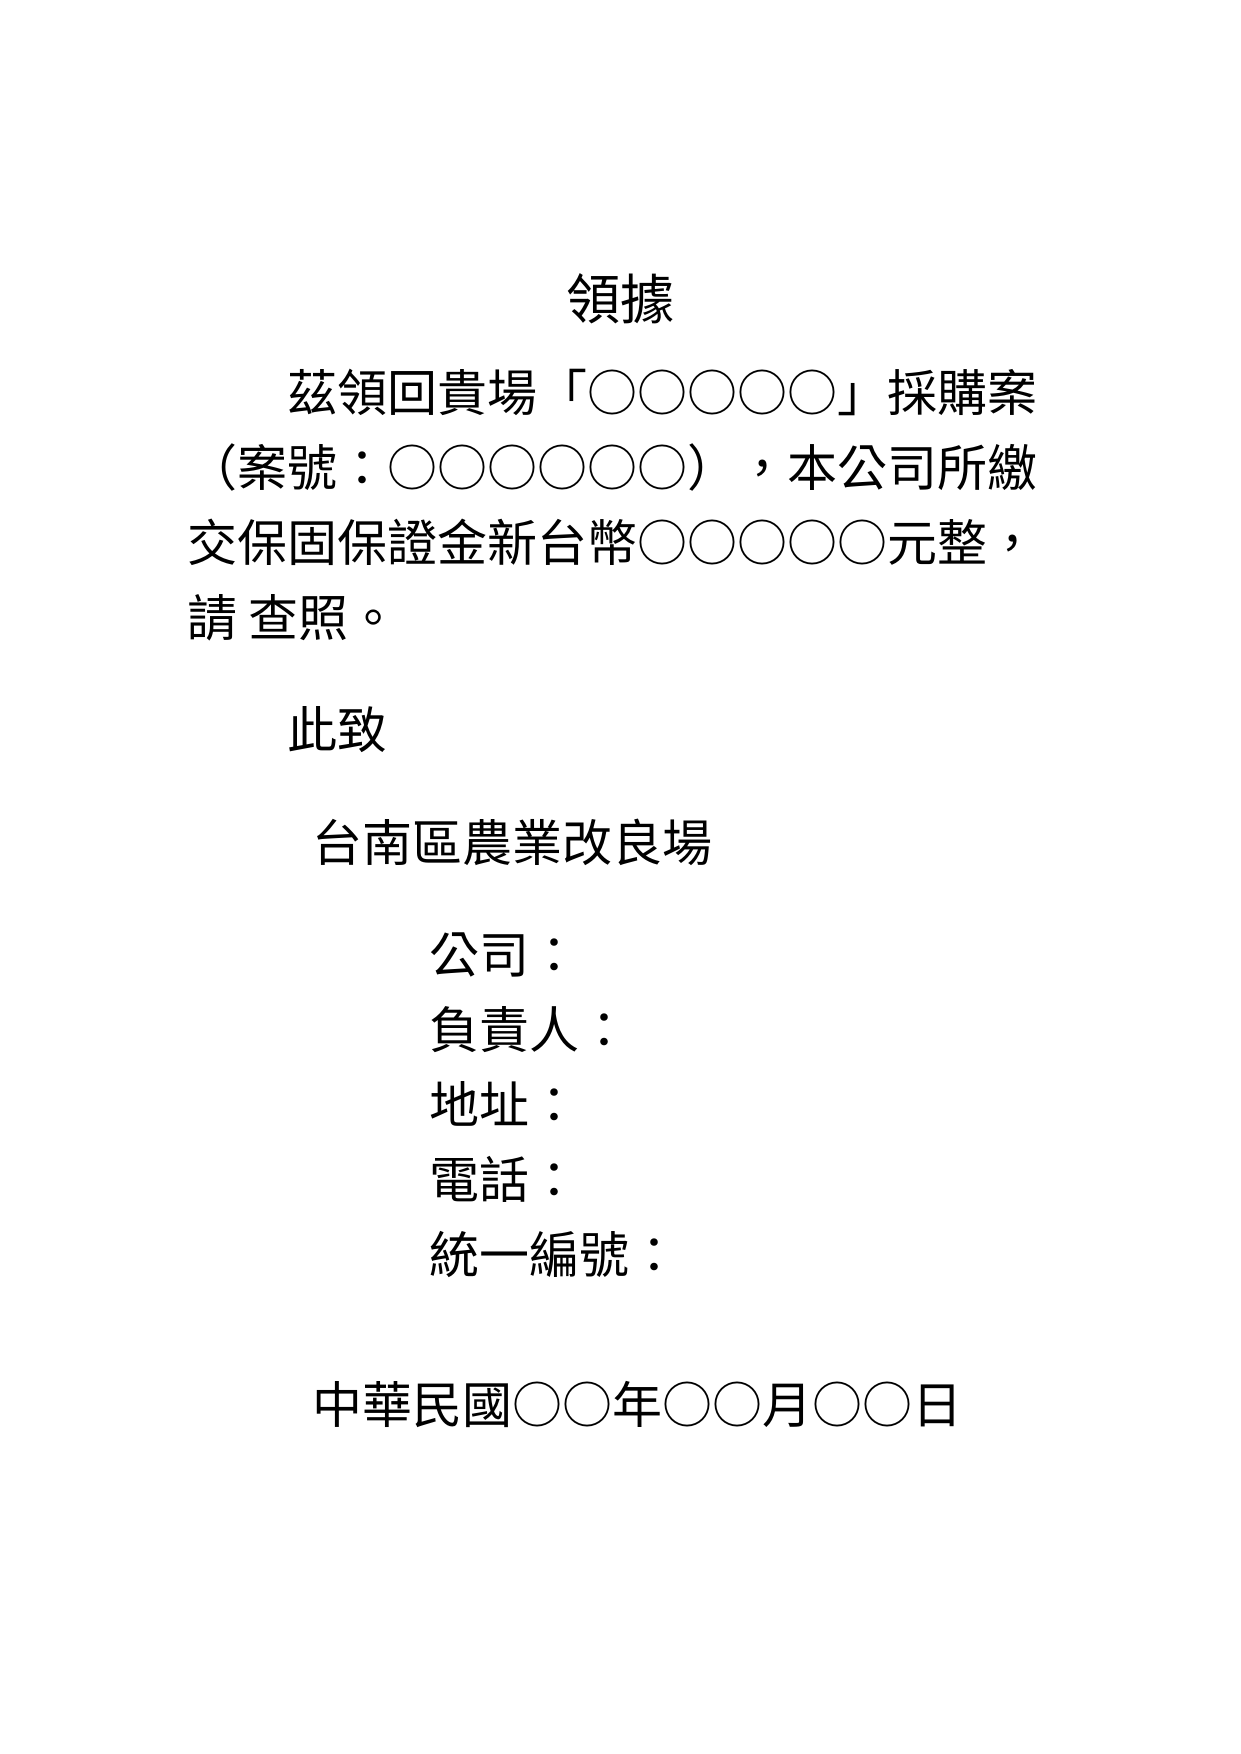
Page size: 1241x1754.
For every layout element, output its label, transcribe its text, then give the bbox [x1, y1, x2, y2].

text 負責人： [187, 989, 1053, 1064]
text 電話： [187, 1139, 1053, 1214]
text 統一編號： [187, 1214, 1053, 1289]
text 地址： [187, 1064, 1053, 1139]
text 茲領回貴場「○○○○○」採購案（案號：○○○○○○），本公司所繳交保固保證金新台幣○○○○○元整，請 查照。 [187, 352, 1053, 652]
text 中華民國○○年○○月○○日 [187, 1364, 1053, 1439]
text 此致 [187, 689, 1053, 764]
text 公司： [187, 914, 1053, 989]
text 台南區農業改良場 [187, 802, 1053, 877]
text 領據 [187, 239, 1053, 352]
